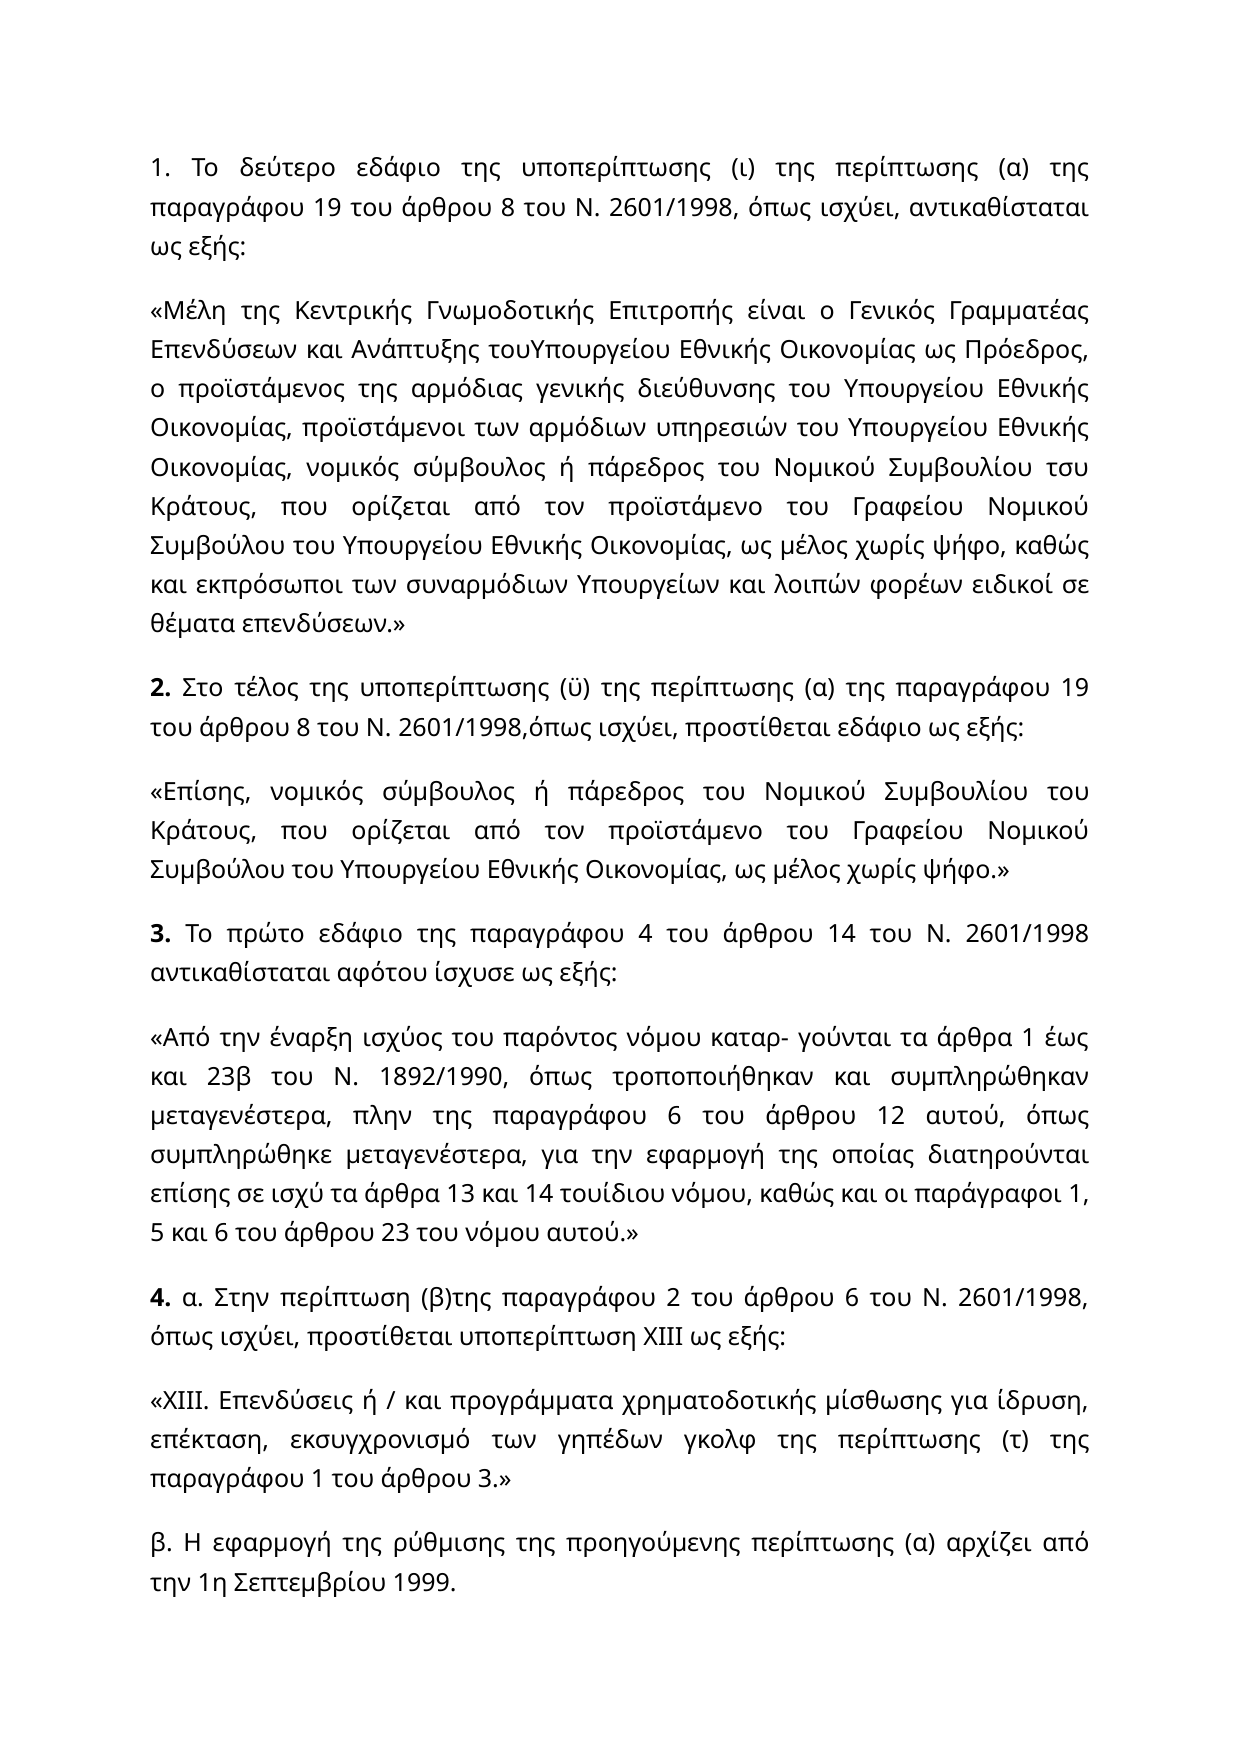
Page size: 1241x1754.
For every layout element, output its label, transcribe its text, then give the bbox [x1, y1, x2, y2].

text 4. α. Στην περίπτωση (β)της παραγράφου 2 του άρθρου 6 του Ν. 2601/1998, όπως ισχύει, προστίθεται υποπερίπτωση XIII ως εξής: [150, 1279, 1090, 1352]
text «Από την έναρξη ισχύος του παρόντος νόμου καταρ- γούνται τα άρθρα 1 έως και 23β του Ν. 1892/1990, όπως τροποποιήθηκαν και συμπληρώθηκαν μεταγενέστερα, πλην της παραγράφου 6 του άρθρου 12 αυτού, όπως συμπληρώθηκε μεταγενέστερα, για την εφαρμογή της οποίας διατηρούνται επίσης σε ισχύ τα άρθρα 13 και 14 τουίδιου νόμου, καθώς και οι παράγραφοι 1, 5 και 6 του άρθρου 23 του νόμου αυτού.» [150, 1019, 1090, 1249]
text 1. Το δεύτερο εδάφιο της υποπερίπτωσης (ι) της περίπτωσης (α) της παραγράφου 19 του άρθρου 8 του Ν. 2601/1998, όπως ισχύει, αντικαθίσταται ως εξής: [150, 150, 1090, 262]
text «Μέλη της Κεντρικής Γνωμοδοτικής Επιτροπής είναι ο Γενικός Γραμματέας Επενδύσεων και Ανάπτυξης τουΥπουργείου Εθνικής Οικονομίας ως Πρόεδρος, ο προϊστάμενος της αρμόδιας γενικής διεύθυνσης του Υπουργείου Εθνικής Οικονομίας, προϊστάμενοι των αρμόδιων υπηρεσιών του Υπουργείου Εθνικής Οικονομίας, νομικός σύμβουλος ή πάρεδρος του Νομικού Συμβουλίου τσυ Κράτους, που ορίζεται από τον προϊστάμενο του Γραφείου Νομικού Συμβούλου του Υπουργείου Εθνικής Οικονομίας, ως μέλος χωρίς ψήφο, καθώς και εκπρόσωποι των συναρμόδιων Υπουργείων και λοιπών φορέων ειδικοί σε θέματα επενδύσεων.» [150, 292, 1090, 640]
text 2. Στο τέλος της υποπερίπτωσης (ϋ) της περίπτωσης (α) της παραγράφου 19 του άρθρου 8 του Ν. 2601/1998,όπως ισχύει, προστίθεται εδάφιο ως εξής: [150, 670, 1090, 743]
text «Επίσης, νομικός σύμβουλος ή πάρεδρος του Νομικού Συμβουλίου του Κράτους, που ορίζεται από τον προϊστάμενο του Γραφείου Νομικού Συμβούλου του Υπουργείου Εθνικής Οικονομίας, ως μέλος χωρίς ψήφο.» [150, 773, 1090, 886]
text «XIII. Επενδύσεις ή / και προγράμματα χρηματοδοτικής μίσθωσης για ίδρυση, επέκταση, εκσυγχρονισμό των γηπέδων γκολφ της περίπτωσης (τ) της παραγράφου 1 του άρθρου 3.» [150, 1382, 1090, 1495]
text β. Η εφαρμογή της ρύθμισης της προηγούμενης περίπτωσης (α) αρχίζει από την 1η Σεπτεμβρίου 1999. [150, 1525, 1090, 1598]
text 3. Το πρώτο εδάφιο της παραγράφου 4 του άρθρου 14 του Ν. 2601/1998 αντικαθίσταται αφότου ίσχυσε ως εξής: [150, 916, 1090, 989]
